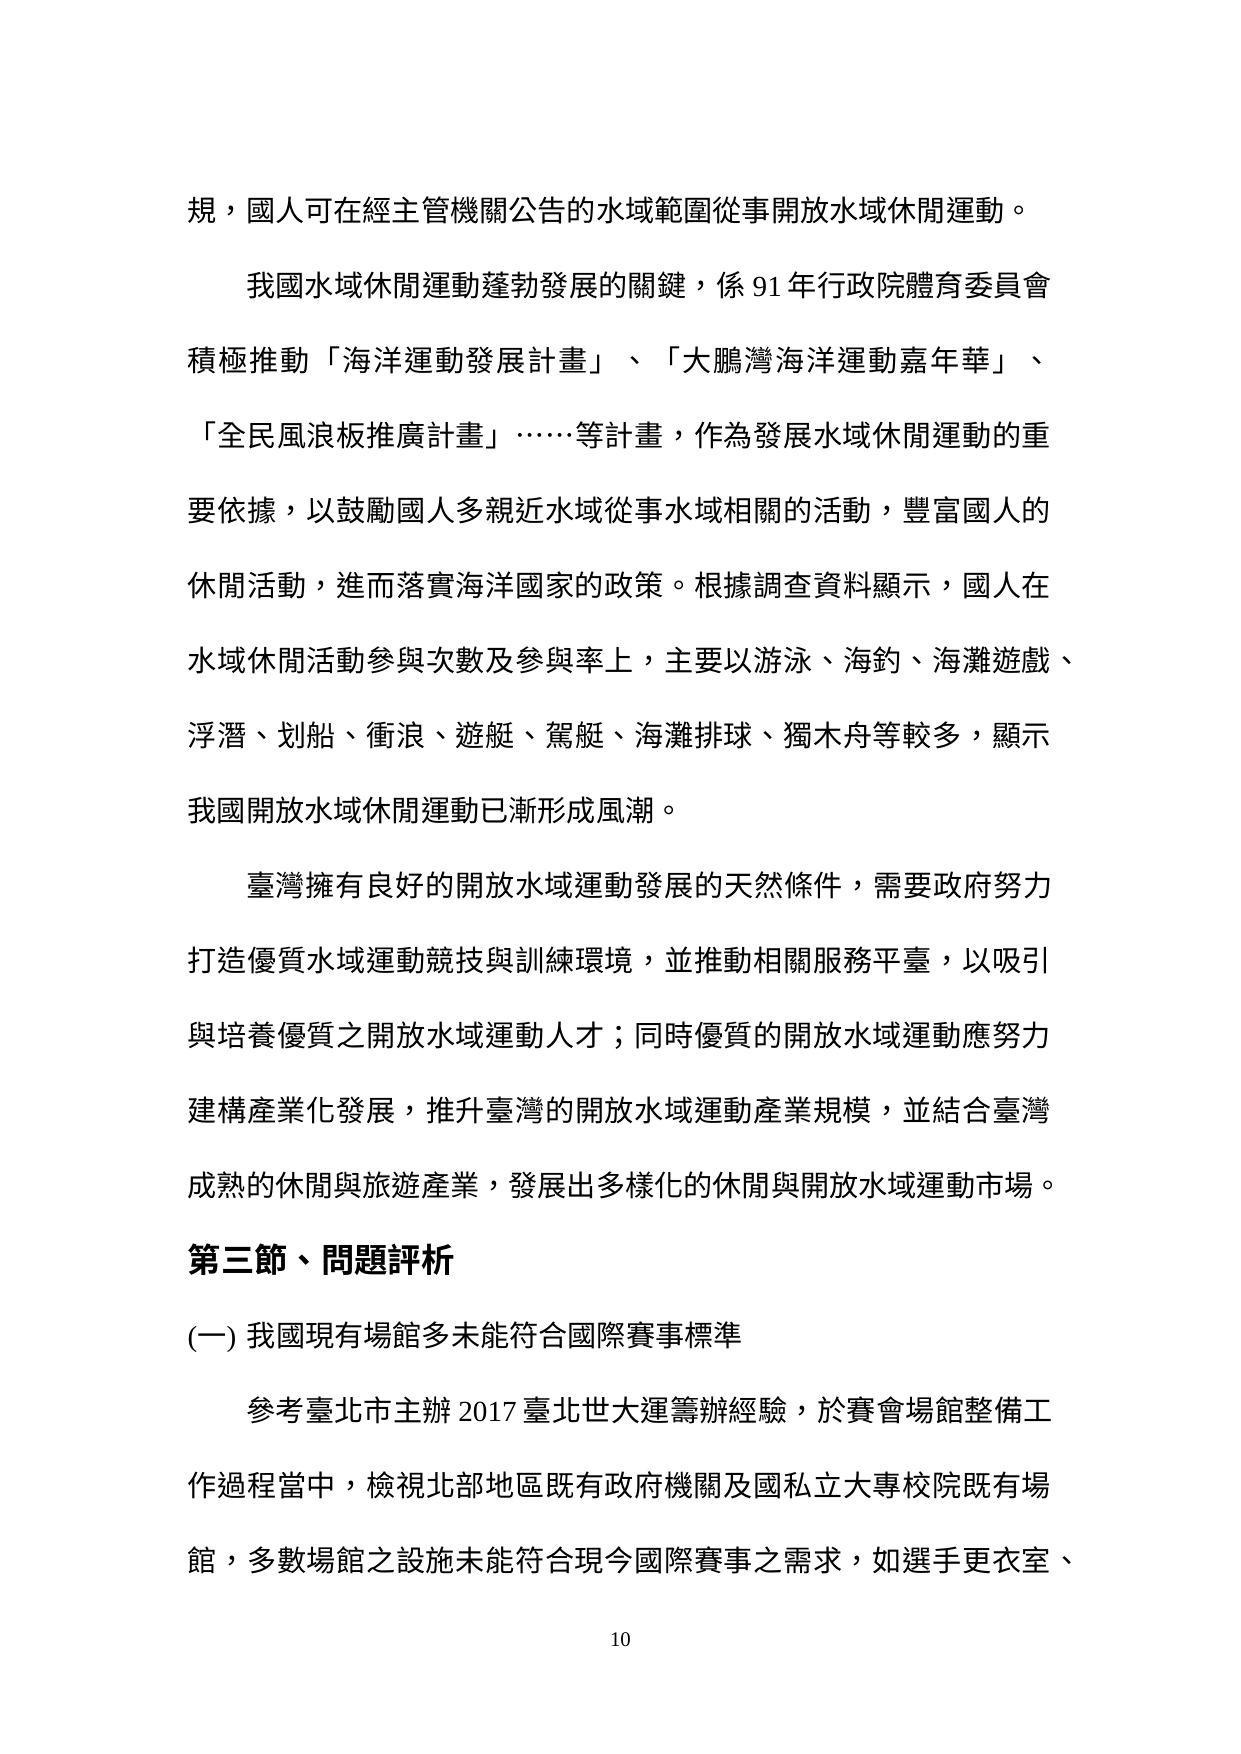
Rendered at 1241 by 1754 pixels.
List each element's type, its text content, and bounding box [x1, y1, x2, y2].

text 我國水域休閒運動蓬勃發展的關鍵，係91年行政院體育委員會積極推動「海洋運動發展計畫」、「大鵬灣海洋運動嘉年華」、「全民風浪板推廣計畫」……等計畫，作為發展水域休閒運動的重要依據，以鼓勵國人多親近水域從事水域相關的活動，豐富國人的休閒活動，進而落實海洋國家的政策。根據調查資料顯示，國人在水域休閒活動參與次數及參與率上，主要以游泳、海釣、海灘遊戲、浮潛、划船、衝浪、遊艇、駕艇、海灘排球、獨木舟等較多，顯示我國開放水域休閒運動已漸形成風潮。 [187, 239, 1053, 839]
text 臺灣擁有良好的開放水域運動發展的天然條件，需要政府努力打造優質水域運動競技與訓練環境，並推動相關服務平臺，以吸引與培養優質之開放水域運動人才；同時優質的開放水域運動應努力建構產業化發展，推升臺灣的開放水域運動產業規模，並結合臺灣成熟的休閒與旅遊產業，發展出多樣化的休閒與開放水域運動市場。 [187, 839, 1053, 1214]
subtitle 第三節、問題評析 [187, 1214, 1053, 1289]
text 規，國人可在經主管機關公告的水域範圍從事開放水域休閒運動。 [187, 164, 1053, 239]
text 參考臺北市主辦2017臺北世大運籌辦經驗，於賽會場館整備工作過程當中，檢視北部地區既有政府機關及國私立大專校院既有場館，多數場館之設施未能符合現今國際賽事之需求，如選手更衣室、裁判休息室、藥檢室、轉播室…等等之必要空間不足或缺乏，另競賽場館所需之暖身場地，如游泳競賽場館所需與競賽池規格相等之暖身池，亦有所不足。爰為申辦國際賽事成功，相關場館符合國際賽事標準為最一切籌辦工作之基礎。 [187, 1364, 1053, 1589]
list 我國現有場館多未能符合國際賽事標準 [187, 1289, 1053, 1364]
